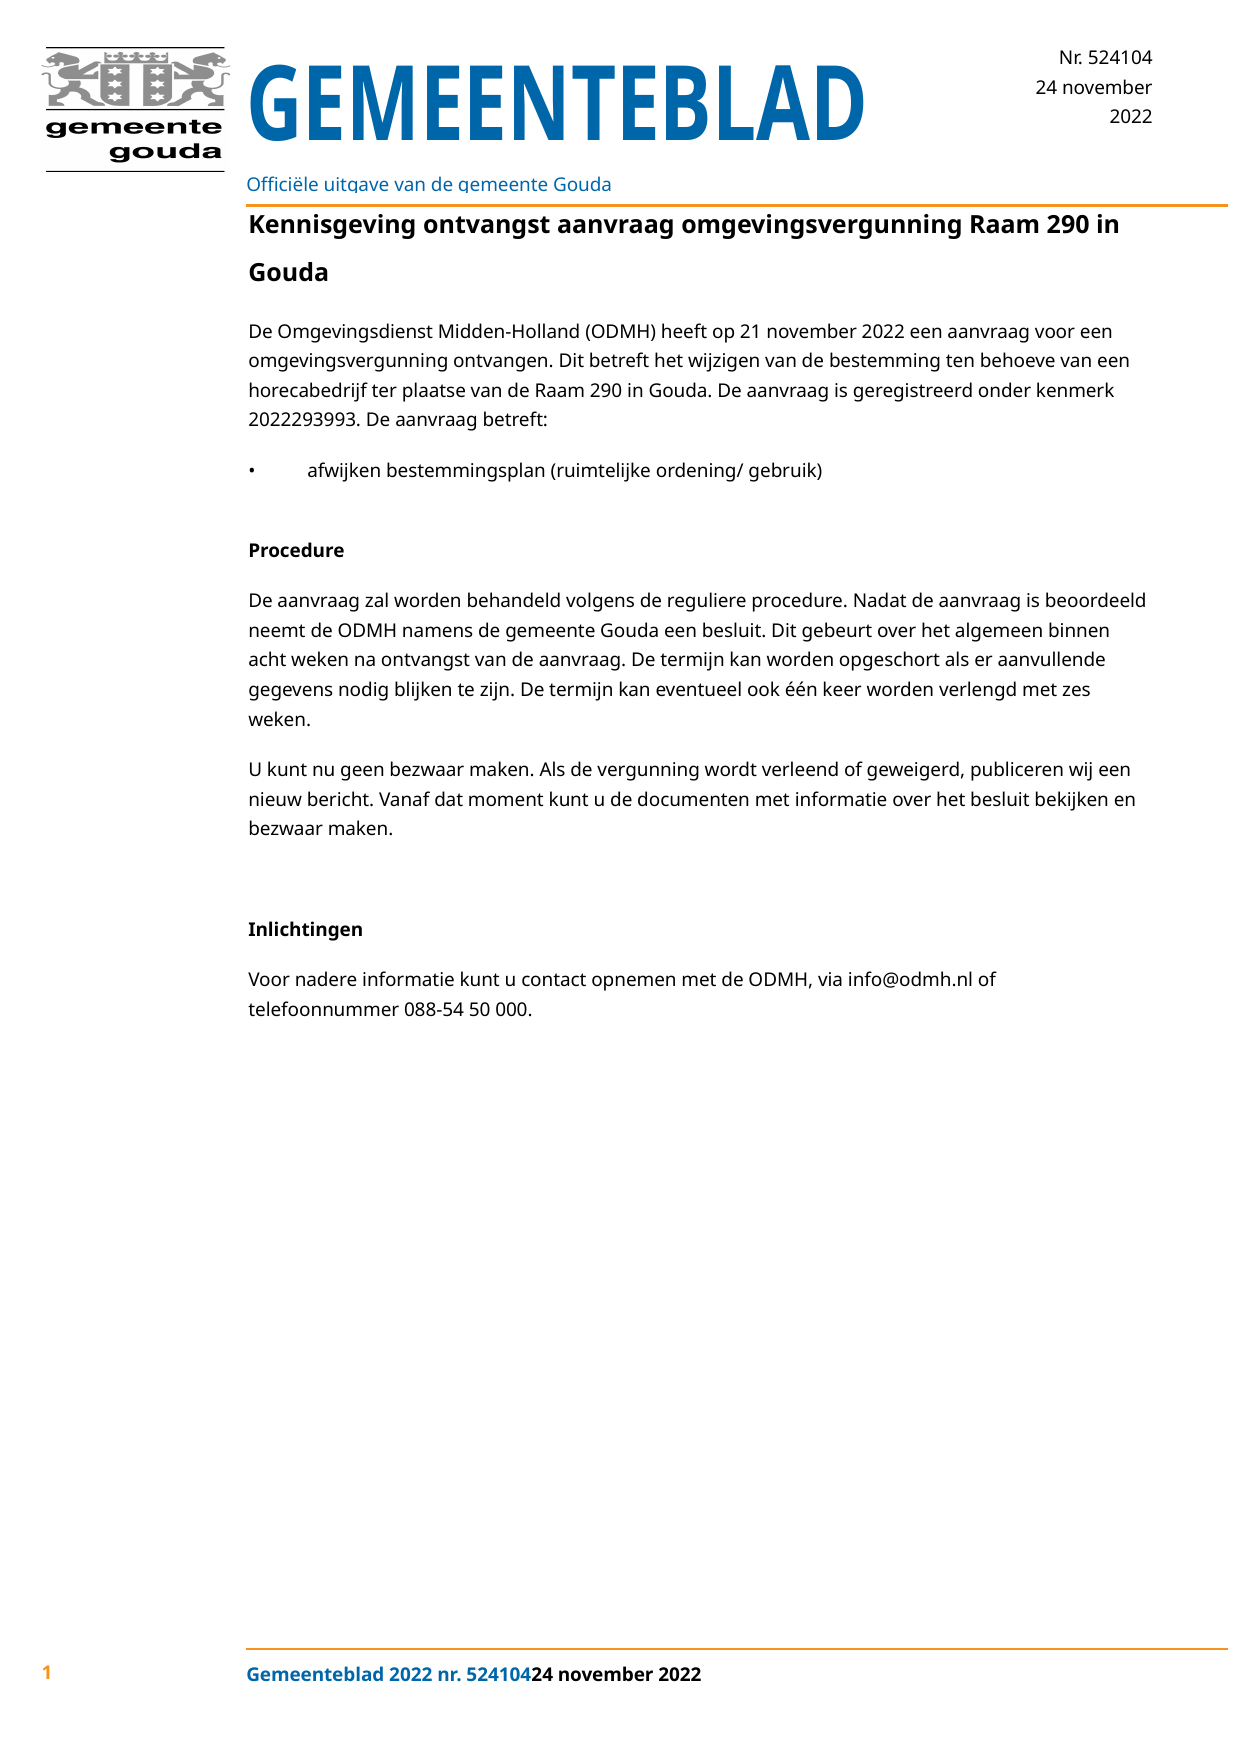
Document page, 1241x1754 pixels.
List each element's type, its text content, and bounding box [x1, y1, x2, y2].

text U kunt nu geen bezwaar maken. Als de vergunning wordt verleend of geweigerd, publiceren wij een nieuw bericht. Vanaf dat moment kunt u de documenten met informatie over het besluit bekijken en bezwaar maken. [248, 756, 1152, 841]
text Procedure [248, 537, 1152, 563]
text De Omgevingsdienst Midden-Holland (ODMH) heeft op 21 november 2022 een aanvraag voor een omgevingsvergunning ontvangen. Dit betreft het wijzigen van de bestemming ten behoeve van een horecabedrijf ter plaatse van de Raam 290 in Gouda. De aanvraag is geregistreerd onder kenmerk 2022293993. De aanvraag betreft: [248, 318, 1152, 432]
list afwijken bestemmingsplan (ruimtelijke ordening/ gebruik) [248, 457, 1152, 483]
text Inlichtingen [248, 916, 1152, 942]
text Voor nadere informatie kunt u contact opnemen met de ODMH, via info@odmh.nl of telefoonnummer 088-54 50 000. [248, 967, 1152, 1022]
picture [41, 47, 231, 172]
text Kennisgeving ontvangst aanvraag omgevingsvergunning Raam 290 in Gouda [248, 207, 1152, 288]
text De aanvraag zal worden behandeld volgens de reguliere procedure. Nadat de aanvraag is beoordeeld neemt de ODMH namens de gemeente Gouda een besluit. Dit gebeurt over het algemeen binnen acht weken na ontvangst van de aanvraag. De termijn kan worden opgeschort als er aanvullende gegevens nodig blijken te zijn. De termijn kan eventueel ook één keer worden verlengd met zes weken. [248, 587, 1152, 732]
